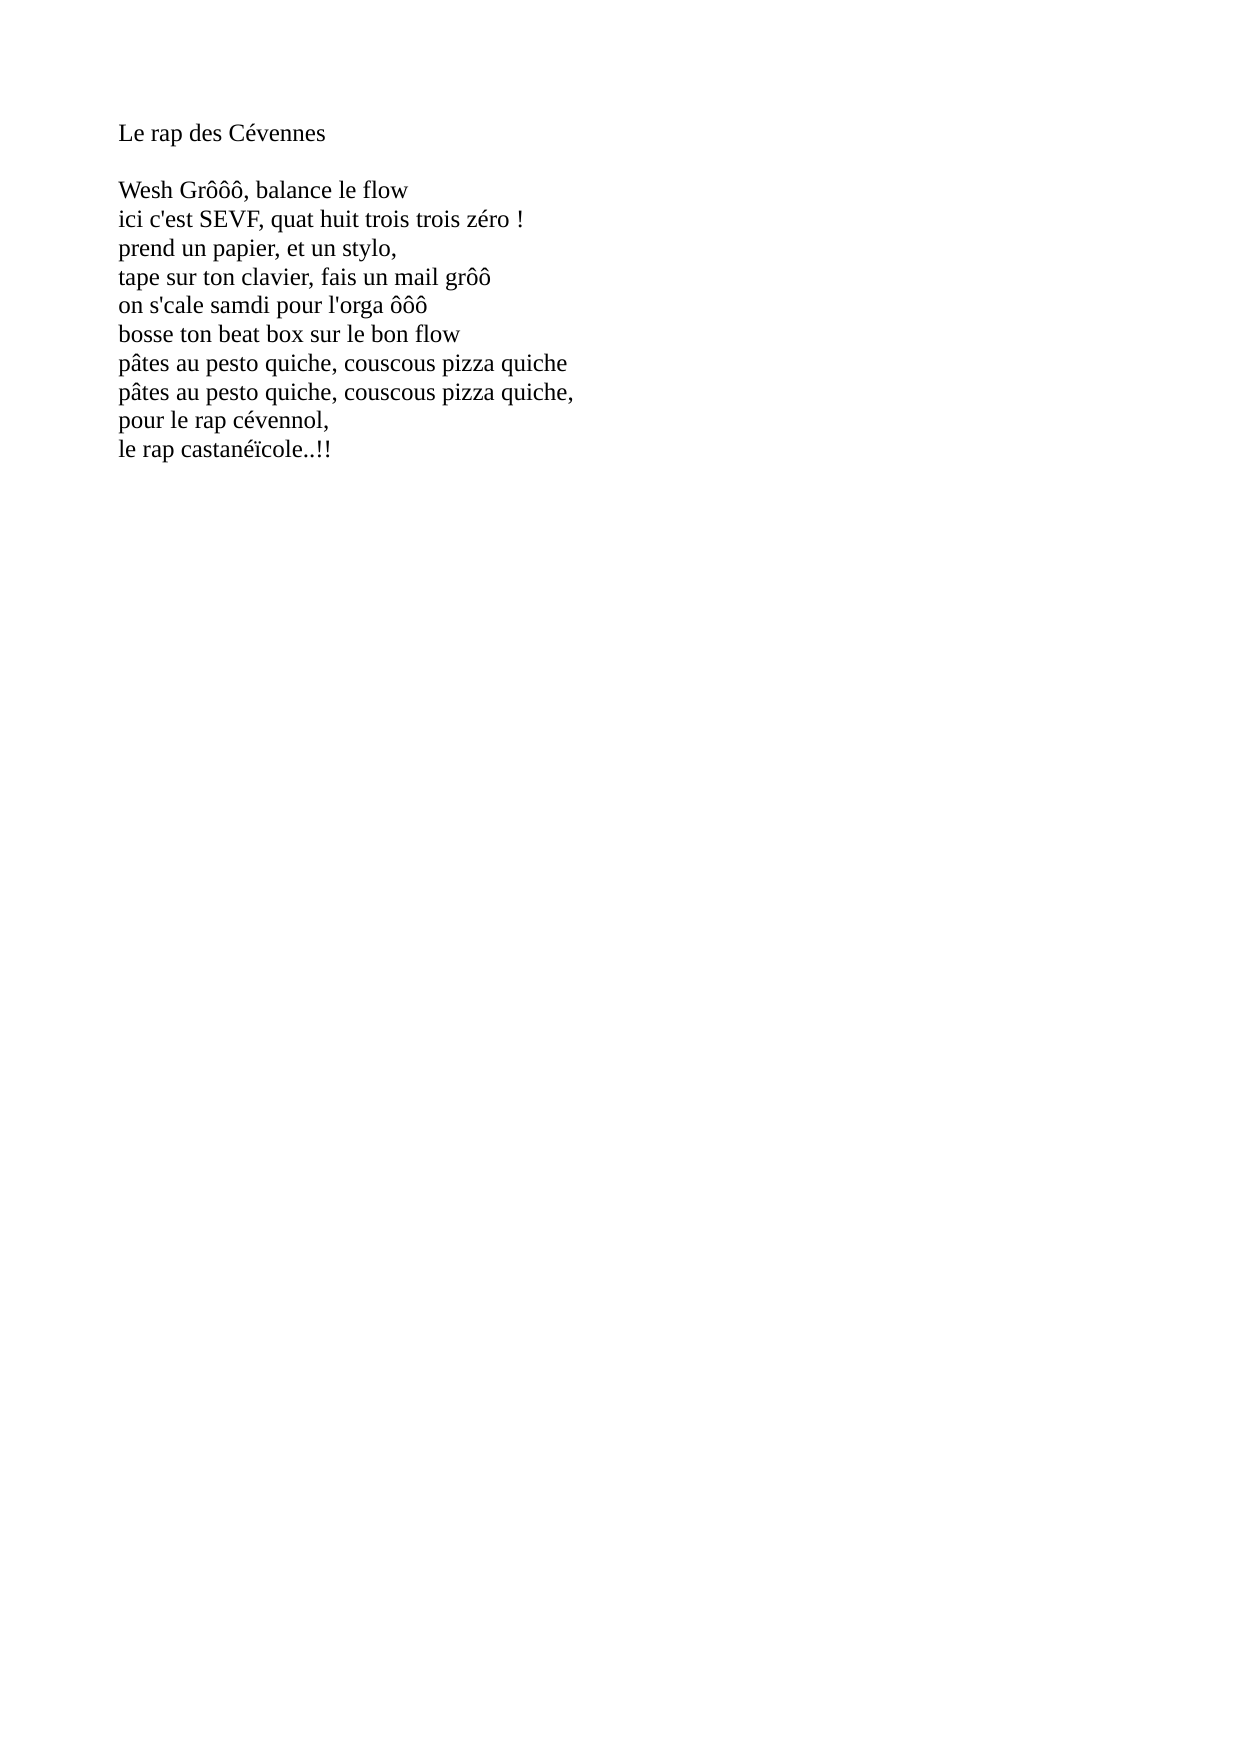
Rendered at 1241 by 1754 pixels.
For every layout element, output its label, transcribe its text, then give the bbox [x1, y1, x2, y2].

text Le rap des Cévennes [118, 118, 1122, 147]
text Wesh Grôôô, balance le flow ici c'est SEVF, quat huit trois trois zéro ! prend un papier, et un stylo, tape sur ton clavier, fais un mail grôô on s'cale samdi pour l'orga ôôô bosse ton beat box sur le bon flow pâtes au pesto quiche, couscous pizza quiche pâtes au pesto quiche, couscous pizza quiche, pour le rap cévennol, le rap castanéïcole..!! [118, 176, 1122, 463]
